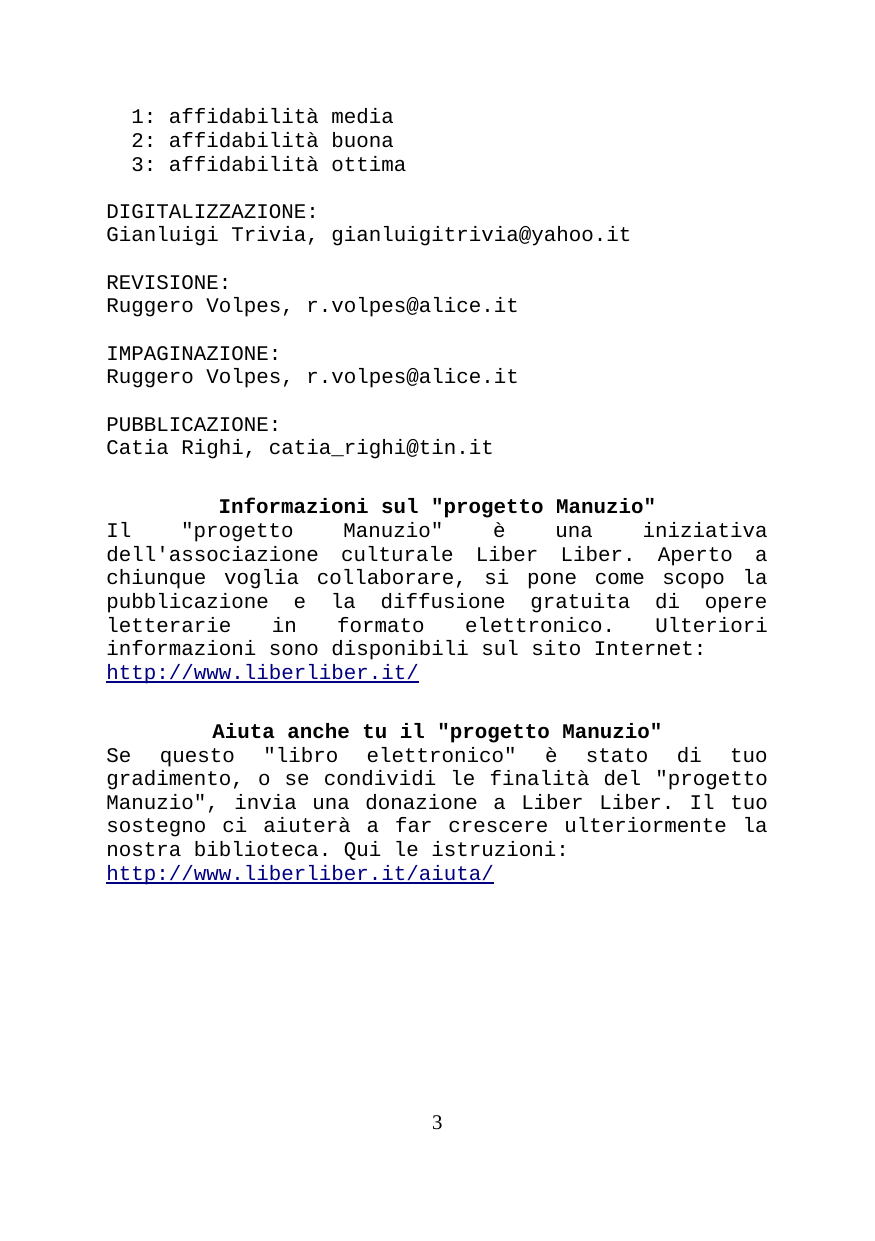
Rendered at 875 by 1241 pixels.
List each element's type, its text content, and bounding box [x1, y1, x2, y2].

text REVISIONE: [106, 272, 768, 295]
text Catia Righi, catia_righi@tin.it [106, 437, 768, 461]
text Aiuta anche tu il "progetto Manuzio" [106, 721, 768, 744]
text Informazioni sul "progetto Manuzio" [106, 496, 768, 520]
text PUBBLICAZIONE: [106, 414, 768, 437]
text Il "progetto Manuzio" è una iniziativa dell'associazione culturale Liber Liber. Aperto a chiunque voglia collaborare, si pone come scopo la pubblicazione e la diffusione gratuita di opere letterarie in formato elettronico. Ulteriori informazioni sono disponibili sul sito Internet: [106, 520, 768, 662]
text DIGITALIZZAZIONE: [106, 201, 768, 224]
text Ruggero Volpes, r.volpes@alice.it [106, 295, 768, 319]
text 2: affidabilità buona [106, 130, 768, 153]
text http://www.liberliber.it/aiuta/ [106, 863, 768, 886]
text 1: affidabilità media [106, 106, 768, 130]
text IMPAGINAZIONE: [106, 343, 768, 366]
text Ruggero Volpes, r.volpes@alice.it [106, 366, 768, 390]
text Se questo "libro elettronico" è stato di tuo gradimento, o se condividi le finalità del "progetto Manuzio", invia una donazione a Liber Liber. Il tuo sostegno ci aiuterà a far crescere ulteriormente la nostra biblioteca. Qui le istruzioni: [106, 744, 768, 863]
text Gianluigi Trivia, gianluigitrivia@yahoo.it [106, 224, 768, 248]
text 3: affidabilità ottima [106, 153, 768, 177]
text http://www.liberliber.it/ [106, 662, 768, 686]
